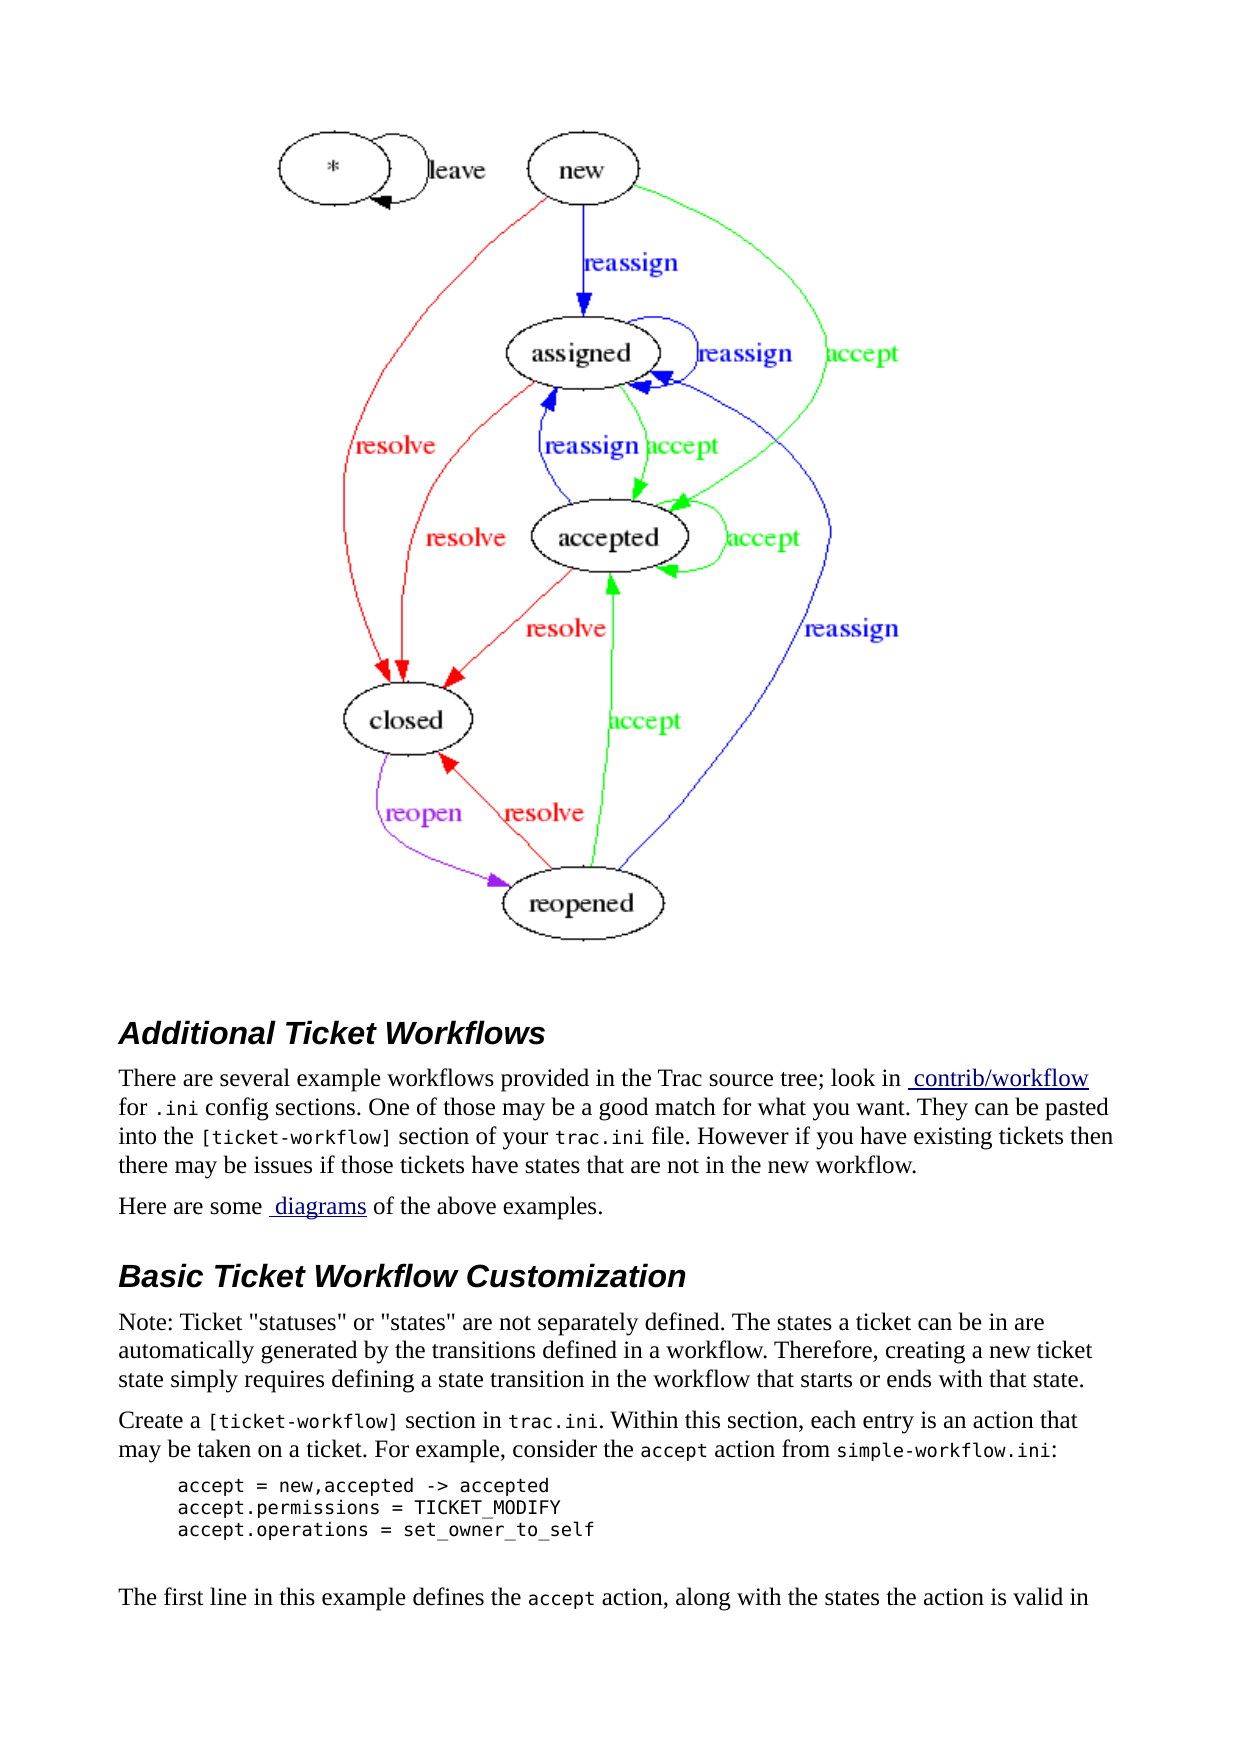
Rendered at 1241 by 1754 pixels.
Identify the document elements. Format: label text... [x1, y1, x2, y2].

text accept = new,accepted -> accepted accept.permissions = TICKET_MODIFY accept.operations = set_owner_to_self [177, 1475, 1063, 1541]
subtitle Basic Ticket Workflow Customization [118, 1257, 1122, 1294]
text There are several example workflows provided in the Trac source tree; look in contrib/workflow for .ini config sections. One of those may be a good match for what you want. They can be pasted into the [ticket-workflow] section of your trac.ini file. However if you have existing tickets then there may be issues if those tickets have states that are not in the new workflow. [118, 1063, 1122, 1178]
subtitle Additional Ticket Workflows [118, 1014, 1122, 1051]
text Create a [ticket-workflow] section in trac.ini. Within this section, each entry is an action that may be taken on a ticket. For example, consider the accept action from simple-workflow.ini: [118, 1405, 1122, 1463]
text The first line in this example defines the accept action, along with the states the action is valid in [118, 1582, 1122, 1611]
text Note: Ticket "statuses" or "states" are not separately defined. The states a ticket can be in are automatically generated by the transitions defined in a workflow. Therefore, creating a new ticket state simply requires defining a state transition in the workflow that starts or ends with that state. [118, 1307, 1122, 1393]
text Here are some diagrams of the above examples. [118, 1191, 1122, 1220]
